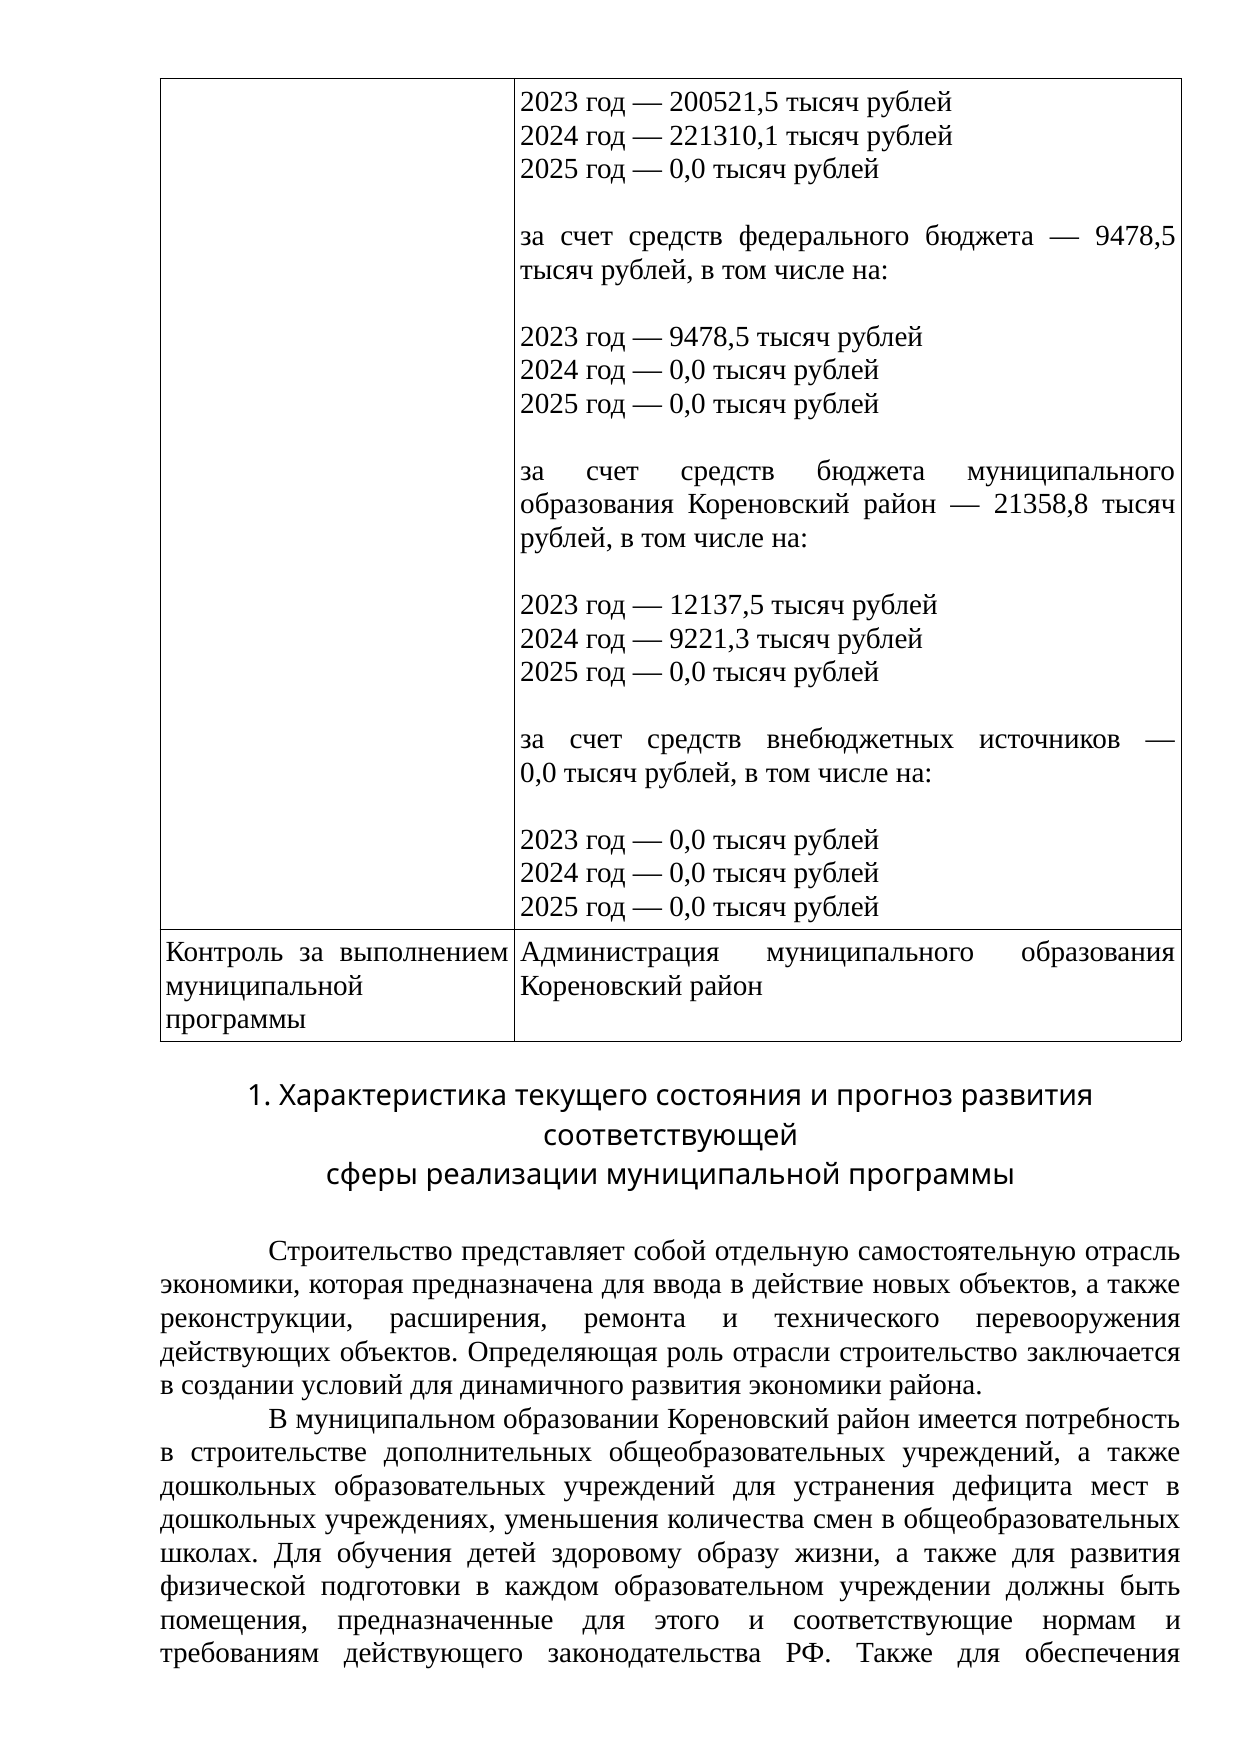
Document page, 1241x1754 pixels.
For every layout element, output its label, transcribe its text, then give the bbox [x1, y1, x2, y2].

table_cell Администрация муниципального образования Кореновский район [515, 930, 1181, 1041]
table_cell 2023 год — 200521,5 тысяч рублей 2024 год — 221310,1 тысяч рублей 2025 год — 0,0 тысяч рублей за счет средств федерального бюджета — 9478,5 тысяч рублей, в том числе на: 2023 год — 9478,5 тысяч рублей 2024 год — 0,0 тысяч рублей 2025 год — 0,0 тысяч рублей за счет средств бюджета муниципального образования Кореновский район — 21358,8 тысяч рублей, в том числе на: 2023 год — 12137,5 тысяч рублей 2024 год — 9221,3 тысяч рублей 2025 год — 0,0 тысяч рублей за счет средств внебюджетных источников — 0,0 тысяч рублей, в том числе на: 2023 год — 0,0 тысяч рублей 2024 год — 0,0 тысяч рублей 2025 год — 0,0 тысяч рублей [515, 79, 1181, 928]
text В муниципальном образовании Кореновский район имеется потребность в строительстве дополнительных общеобразовательных учреждений, а также дошкольных образовательных учреждений для устранения дефицита мест в дошкольных учреждениях, уменьшения количества смен в общеобразовательных школах. Для обучения детей здоровому образу жизни, а также для развития физической подготовки в каждом образовательном учреждении должны быть помещения, предназначенные для этого и соответствующие нормам и требованиям действующего законодательства РФ. Также для обеспечения [160, 1401, 1181, 1669]
text 1. Характеристика текущего состояния и прогноз развития соответствующей [160, 1074, 1181, 1154]
text Строительство представляет собой отдельную самостоятельную отрасль экономики, которая предназначена для ввода в действие новых объектов, а также реконструкции, расширения, ремонта и технического перевооружения действующих объектов. Определяющая роль отрасли строительство заключается в создании условий для динамичного развития экономики района. [160, 1233, 1181, 1401]
table_cell Контроль за выполнением муниципальной программы [161, 930, 514, 1041]
text сферы реализации муниципальной программы [160, 1154, 1181, 1193]
table_cell [161, 79, 514, 928]
